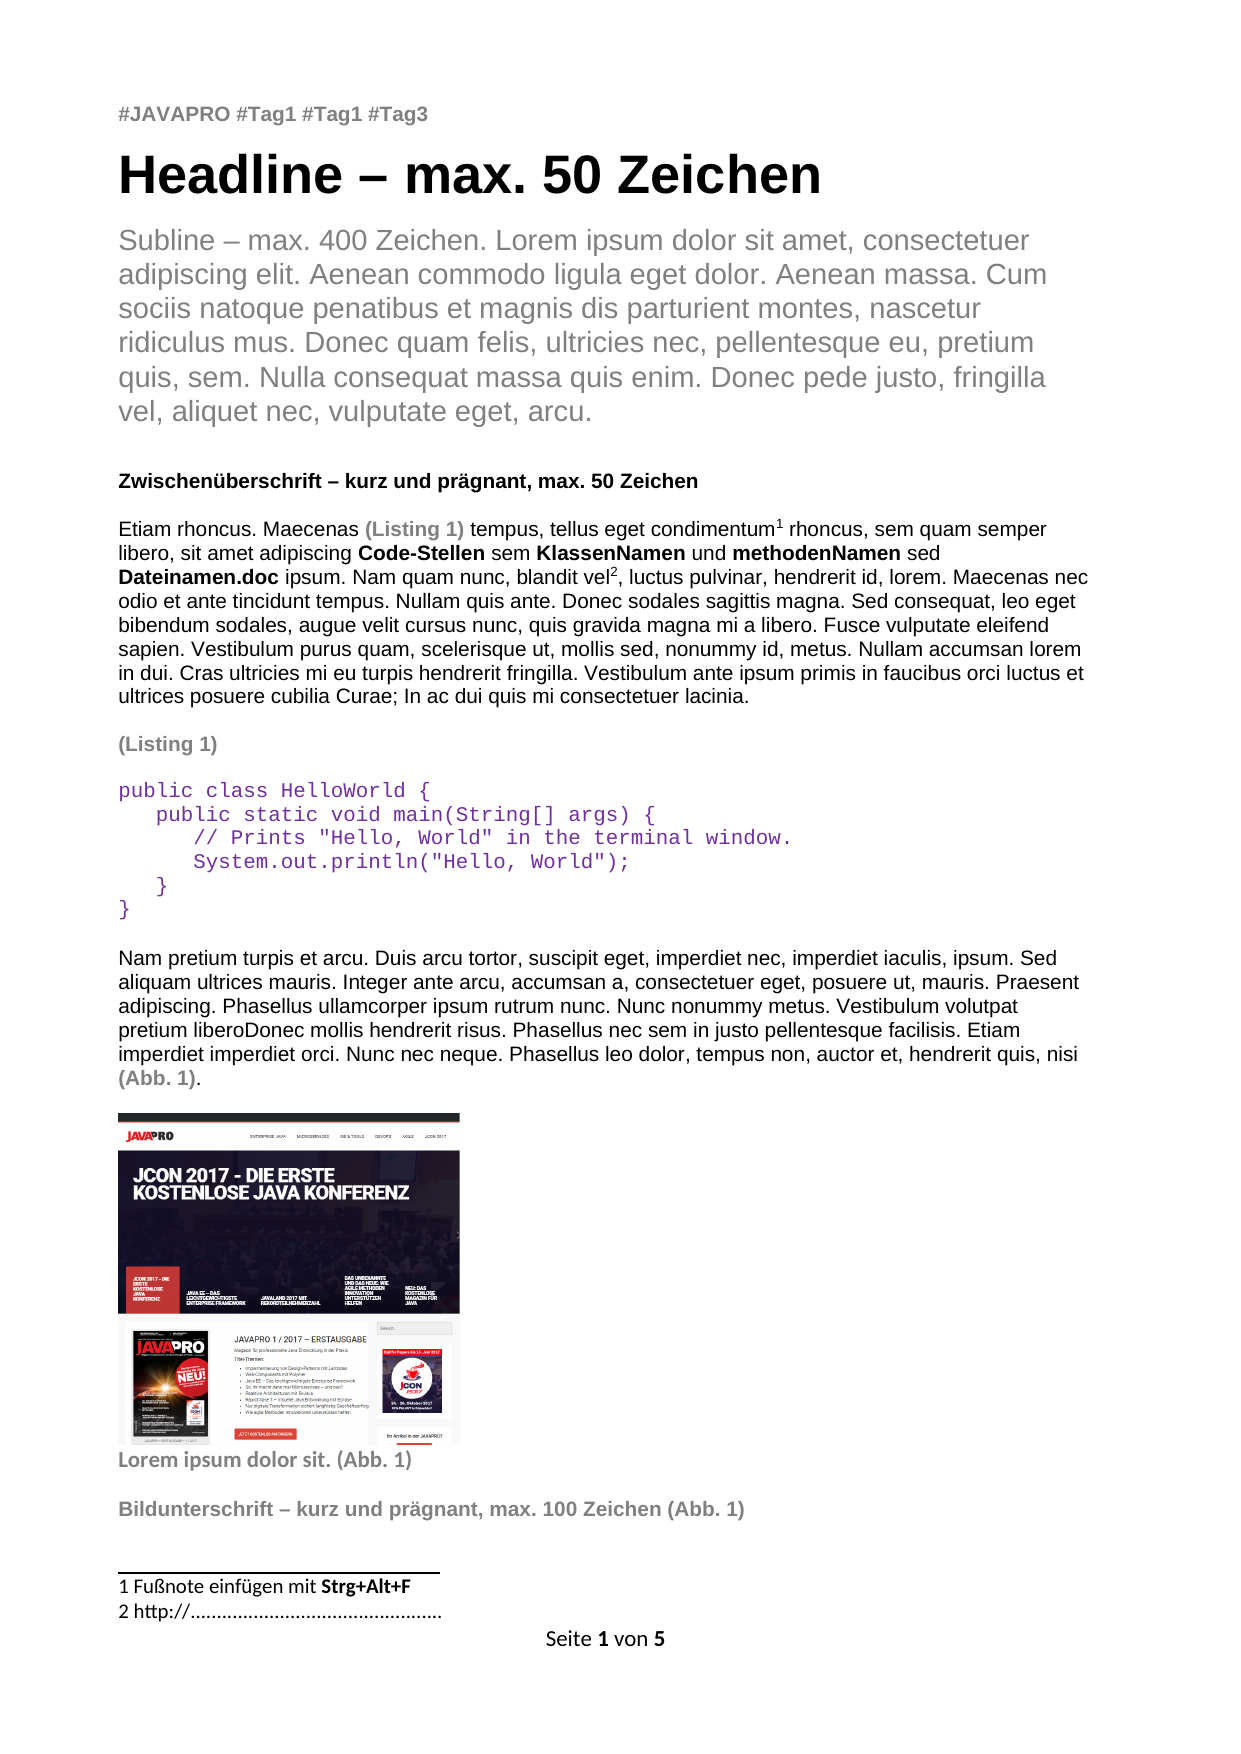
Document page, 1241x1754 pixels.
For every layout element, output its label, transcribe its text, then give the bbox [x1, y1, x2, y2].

text #JAVAPRO #Tag1 #Tag1 #Tag3 [118, 102, 1092, 126]
text // Prints "Hello, World" in the terminal window. [118, 827, 1092, 851]
text Subline – max. 400 Zeichen. Lorem ipsum dolor sit amet, consectetuer adipiscing elit. Aenean commodo ligula eget dolor. Aenean massa. Cum sociis natoque penatibus et magnis dis parturient montes, nascetur ridiculus mus. Donec quam felis, ultricies nec, pellentesque eu, pretium quis, sem. Nulla consequat massa quis enim. Donec pede justo, fringilla vel, aliquet nec, vulputate eget, arcu. [118, 223, 1092, 427]
text http://................................................ [118, 1599, 1092, 1624]
text Lorem ipsum dolor sit. (Abb. 1) [118, 1114, 1092, 1473]
text public static void main(String[] args) { [118, 804, 1092, 827]
text } [118, 875, 1092, 898]
text Zwischenüberschrift – kurz und prägnant, max. 50 Zeichen [118, 469, 1092, 493]
text public class HelloWorld { [118, 780, 1092, 804]
text Headline – max. 50 Zeichen [118, 143, 1092, 205]
text System.out.println("Hello, World"); [118, 851, 1092, 875]
text Fußnote einfügen mit Strg+Alt+F [118, 1573, 1092, 1599]
text Etiam rhoncus. Maecenas (Listing 1) tempus, tellus eget condimentum rhoncus, sem quam semper libero, sit amet adipiscing Code-Stellen sem KlassenNamen und methodenNamen sed Dateinamen.doc ipsum. Nam quam nunc, blandit vel, luctus pulvinar, hendrerit id, lorem. Maecenas nec odio et ante tincidunt tempus. Nullam quis ante. Donec sodales sagittis magna. Sed consequat, leo eget bibendum sodales, augue velit cursus nunc, quis gravida magna mi a libero. Fusce vulputate eleifend sapien. Vestibulum purus quam, scelerisque ut, mollis sed, nonummy id, metus. Nullam accumsan lorem in dui. Cras ultricies mi eu turpis hendrerit fringilla. Vestibulum ante ipsum primis in faucibus orci luctus et ultrices posuere cubilia Curae; In ac dui quis mi consectetuer lacinia. [118, 517, 1092, 708]
text Bildunterschrift – kurz und prägnant, max. 100 Zeichen (Abb. 1) [118, 1497, 1092, 1521]
text Nam pretium turpis et arcu. Duis arcu tortor, suscipit eget, imperdiet nec, imperdiet iaculis, ipsum. Sed aliquam ultrices mauris. Integer ante arcu, accumsan a, consectetuer eget, posuere ut, mauris. Praesent adipiscing. Phasellus ullamcorper ipsum rutrum nunc. Nunc nonummy metus. Vestibulum volutpat pretium liberoDonec mollis hendrerit risus. Phasellus nec sem in justo pellentesque facilisis. Etiam imperdiet imperdiet orci. Nunc nec neque. Phasellus leo dolor, tempus non, auctor et, hendrerit quis, nisi (Abb. 1). [118, 946, 1092, 1090]
text } [118, 898, 1092, 922]
text (Listing 1) [118, 732, 1092, 756]
